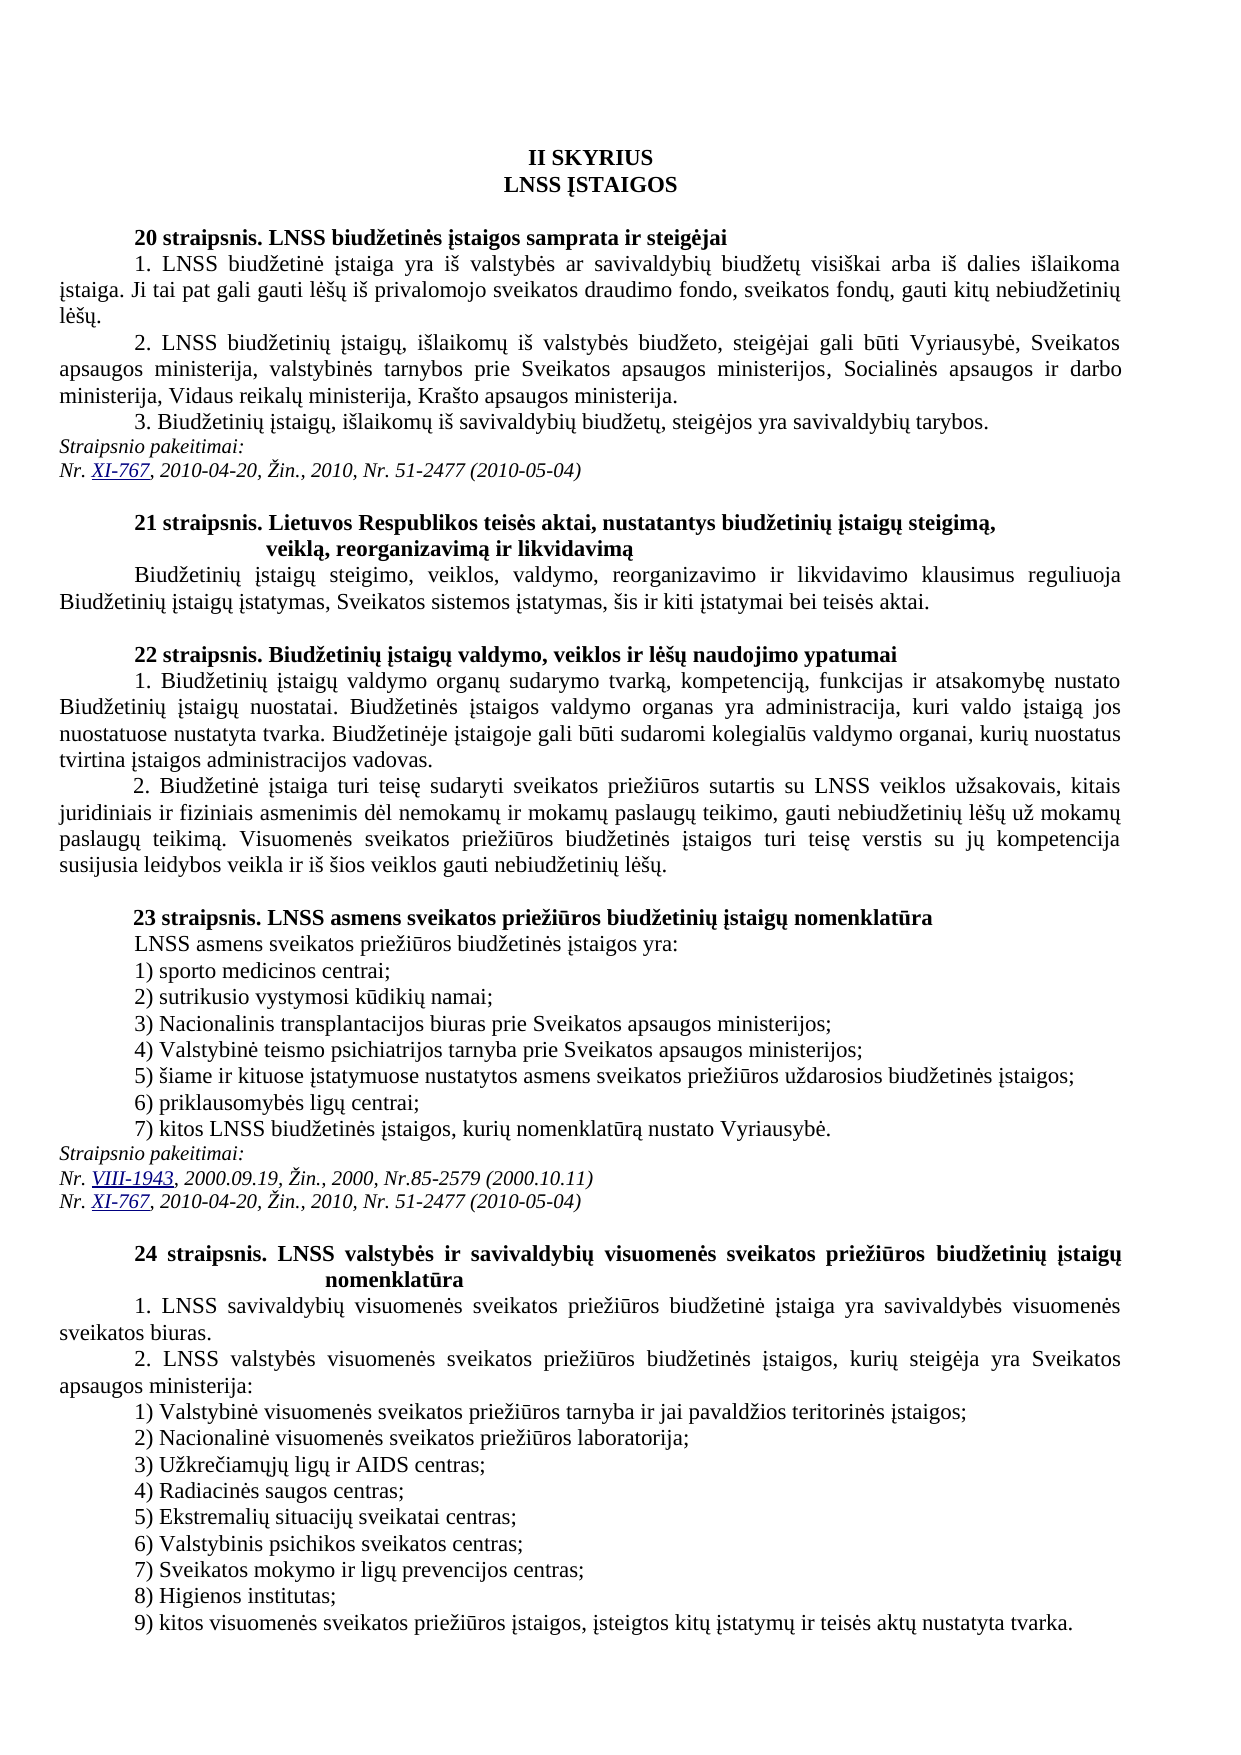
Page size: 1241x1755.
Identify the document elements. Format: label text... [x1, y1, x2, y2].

text LNSS asmens sveikatos priežiūros biudžetinės įstaigos yra: [59, 931, 1122, 957]
text 2. LNSS valstybės visuomenės sveikatos priežiūros biudžetinės įstaigos, kurių steigėja yra Sveikatos apsaugos ministerija: [59, 1345, 1122, 1398]
text 2. LNSS biudžetinių įstaigų, išlaikomų iš valstybės biudžeto, steigėjai gali būti Vyriausybė, Sveikatos apsaugos ministerija, valstybinės tarnybos prie Sveikatos apsaugos ministerijos, Socialinės apsaugos ir darbo ministerija, Vidaus reikalų ministerija, Krašto apsaugos ministerija. [59, 329, 1122, 408]
text 22 straipsnis. Biudžetinių įstaigų valdymo, veiklos ir lėšų naudojimo ypatumai [59, 641, 1122, 667]
text 1) Valstybinė visuomenės sveikatos priežiūros tarnyba ir jai pavaldžios teritorinės įstaigos; [59, 1398, 1122, 1424]
text 3) Užkrečiamųjų ligų ir AIDS centras; [59, 1451, 1122, 1477]
text 4) Valstybinė teismo psichiatrijos tarnyba prie Sveikatos apsaugos ministerijos; [59, 1036, 1122, 1062]
text 24 straipsnis. LNSS valstybės ir savivaldybių visuomenės sveikatos priežiūros biudžetinių įstaigų nomenklatūra [134, 1240, 1122, 1293]
text Straipsnio pakeitimai: [59, 1141, 1122, 1165]
text 3. Biudžetinių įstaigų, išlaikomų iš savivaldybių biudžetų, steigėjos yra savivaldybių tarybos. [59, 408, 1122, 434]
text 20 straipsnis. LNSS biudžetinės įstaigos samprata ir steigėjai [59, 223, 1122, 250]
text 2. Biudžetinė įstaiga turi teisę sudaryti sveikatos priežiūros sutartis su LNSS veiklos užsakovais, kitais juridiniais ir fiziniais asmenimis dėl nemokamų ir mokamų paslaugų teikimo, gauti nebiudžetinių lėšų už mokamų paslaugų teikimą. Visuomenės sveikatos priežiūros biudžetinės įstaigos turi teisę verstis su jų kompetencija susijusia leidybos veikla ir iš šios veiklos gauti nebiudžetinių lėšų. [59, 772, 1122, 878]
text 1. LNSS savivaldybių visuomenės sveikatos priežiūros biudžetinė įstaiga yra savivaldybės visuomenės sveikatos biuras. [59, 1293, 1122, 1345]
text Nr. XI-767, 2010-04-20, Žin., 2010, Nr. 51-2477 (2010-05-04) [59, 458, 1122, 482]
text 7) kitos LNSS biudžetinės įstaigos, kurių nomenklatūrą nustato Vyriausybė. [59, 1115, 1122, 1141]
text 6) priklausomybės ligų centrai; [59, 1089, 1122, 1115]
text Nr. XI-767, 2010-04-20, Žin., 2010, Nr. 51-2477 (2010-05-04) [59, 1189, 1122, 1213]
text 1. LNSS biudžetinė įstaiga yra iš valstybės ar savivaldybių biudžetų visiškai arba iš dalies išlaikoma įstaiga. Ji tai pat gali gauti lėšų iš privalomojo sveikatos draudimo fondo, sveikatos fondų, gauti kitų nebiudžetinių lėšų. [59, 250, 1122, 329]
text 1) sporto medicinos centrai; [59, 957, 1122, 983]
text 3) Nacionalinis transplantacijos biuras prie Sveikatos apsaugos ministerijos; [59, 1009, 1122, 1036]
text 6) Valstybinis psichikos sveikatos centras; [59, 1530, 1122, 1556]
text Nr. VIII-1943, 2000.09.19, Žin., 2000, Nr.85-2579 (2000.10.11) [59, 1165, 1122, 1189]
text 5) Ekstremalių situacijų sveikatai centras; [59, 1503, 1122, 1530]
text II skyrius [59, 144, 1122, 171]
text 2) Nacionalinė visuomenės sveikatos priežiūros laboratorija; [59, 1424, 1122, 1451]
text 21 straipsnis. Lietuvos Respublikos teisės aktai, nustatantys biudžetinių įstaigų steigimą, [134, 509, 1122, 535]
text veiklą, reorganizavimą ir likvidavimą [266, 535, 1122, 562]
text 7) Sveikatos mokymo ir ligų prevencijos centras; [59, 1556, 1122, 1582]
text Biudžetinių įstaigų steigimo, veiklos, valdymo, reorganizavimo ir likvidavimo klausimus reguliuoja Biudžetinių įstaigų įstatymas, Sveikatos sistemos įstatymas, šis ir kiti įstatymai bei teisės aktai. [59, 562, 1122, 614]
text 23 straipsnis. LNSS asmens sveikatos priežiūros biudžetinių įstaigų nomenklatūra [133, 904, 1122, 931]
text LNSS įstaigos [59, 171, 1122, 197]
text 5) šiame ir kituose įstatymuose nustatytos asmens sveikatos priežiūros uždarosios biudžetinės įstaigos; [59, 1062, 1122, 1089]
text 2) sutrikusio vystymosi kūdikių namai; [59, 983, 1122, 1009]
text 9) kitos visuomenės sveikatos priežiūros įstaigos, įsteigtos kitų įstatymų ir teisės aktų nustatyta tvarka. [59, 1609, 1122, 1635]
text 1. Biudžetinių įstaigų valdymo organų sudarymo tvarką, kompetenciją, funkcijas ir atsakomybę nustato Biudžetinių įstaigų nuostatai. Biudžetinės įstaigos valdymo organas yra administracija, kuri valdo įstaigą jos nuostatuose nustatyta tvarka. Biudžetinėje įstaigoje gali būti sudaromi kolegialūs valdymo organai, kurių nuostatus tvirtina įstaigos administracijos vadovas. [59, 667, 1122, 772]
text 4) Radiacinės saugos centras; [59, 1477, 1122, 1503]
text 8) Higienos institutas; [59, 1582, 1122, 1609]
text Straipsnio pakeitimai: [59, 434, 1122, 458]
